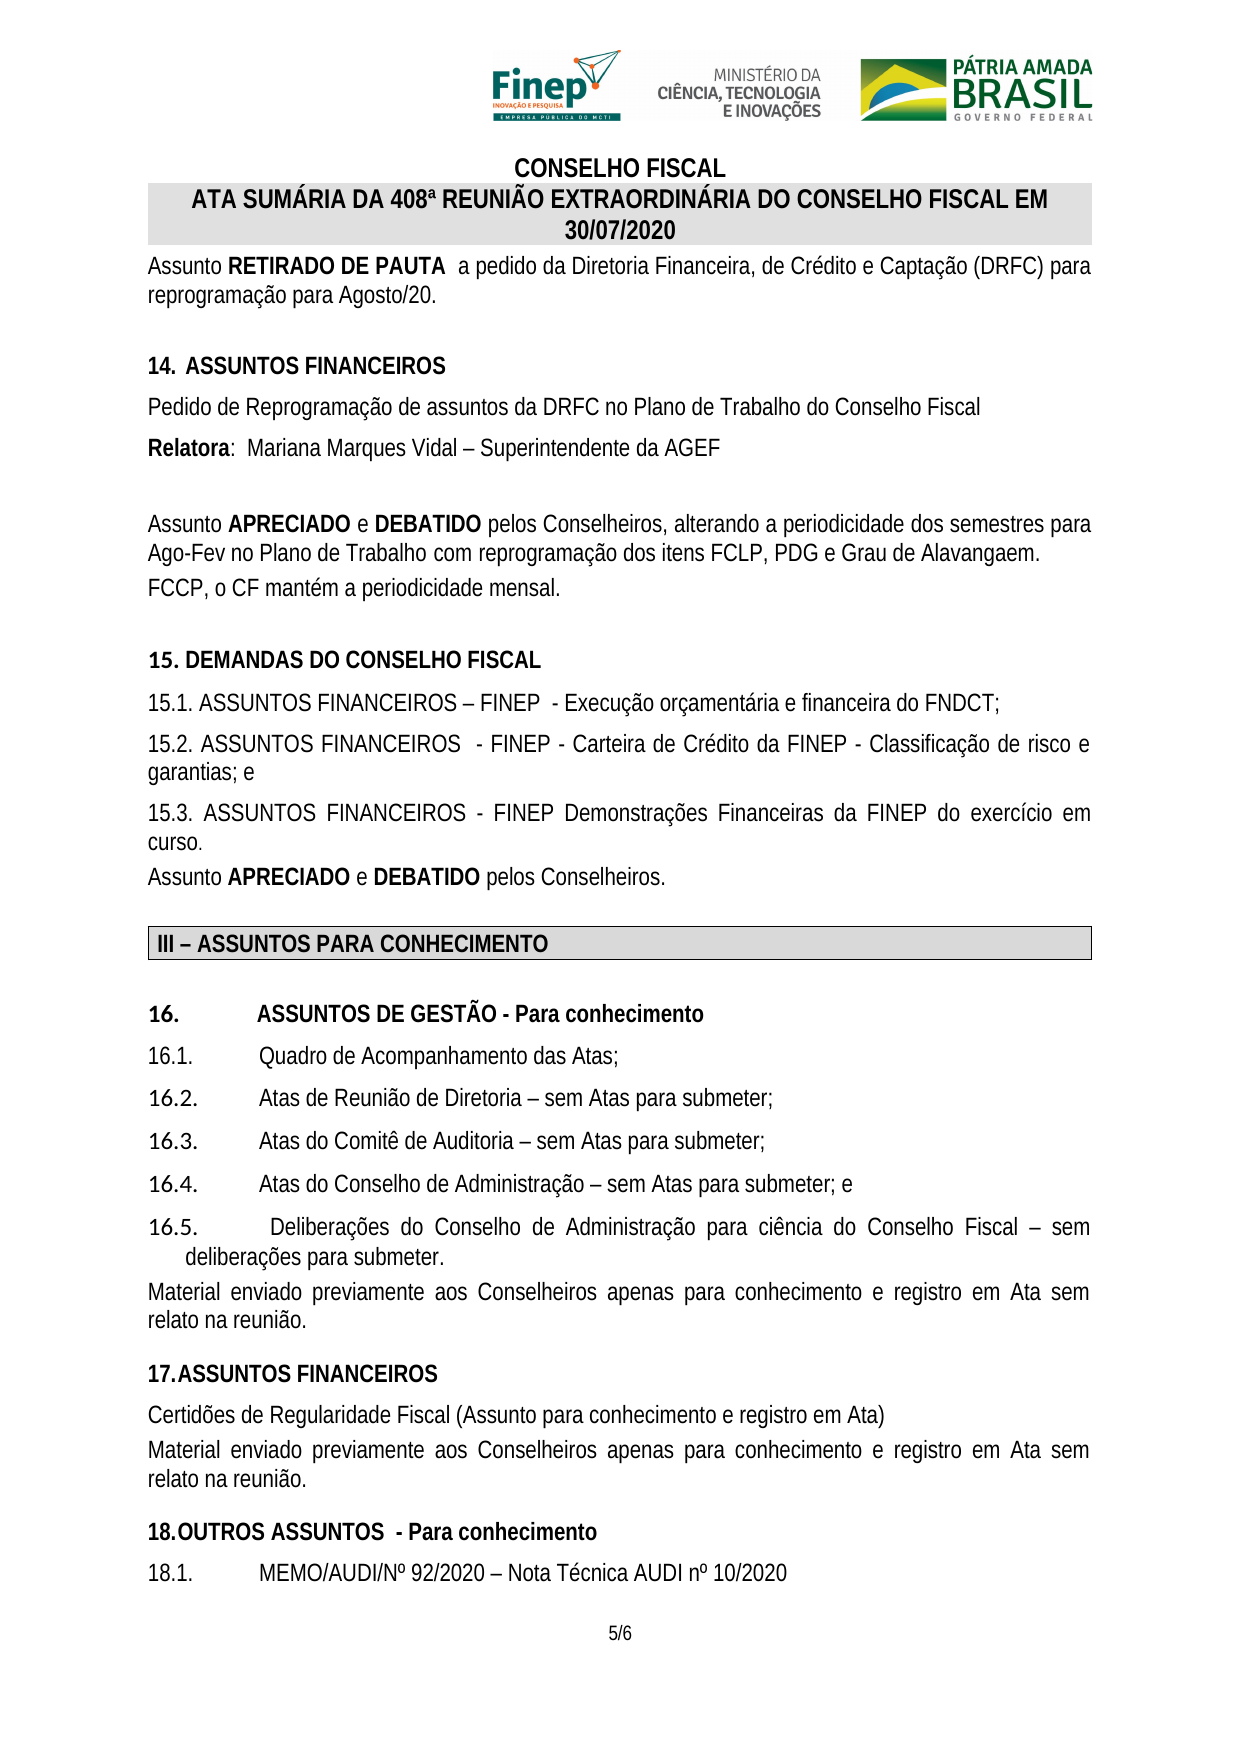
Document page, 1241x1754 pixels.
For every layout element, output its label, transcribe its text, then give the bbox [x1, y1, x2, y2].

list Atas do Comitê de Auditoria – sem Atas para submeter; [148, 1125, 1092, 1156]
list Quadro de Acompanhamento das Atas; [148, 1041, 1092, 1069]
list ASSUNTOS FINANCEIROS [148, 351, 1092, 380]
text FCCP, o CF mantém a periodicidade mensal. [148, 573, 1092, 602]
list ASSUNTOS DE GESTÃO - Para conhecimento [148, 998, 1092, 1028]
list Deliberações do Conselho de Administração para ciência do Conselho Fiscal – sem deliberações para submeter. [148, 1211, 1092, 1270]
text III – ASSUNTOS PARA CONHECIMENTO [149, 927, 1091, 959]
text Assunto APRECIADO e DEBATIDO pelos Conselheiros. [148, 862, 1092, 891]
text Relatora: Mariana Marques Vidal – Superintendente da AGEF [148, 433, 1092, 462]
text 15.3. ASSUNTOS FINANCEIROS - FINEP Demonstrações Financeiras da FINEP do exercício em curso. [148, 798, 1092, 856]
text Assunto RETIRADO DE PAUTA a pedido da Diretoria Financeira, de Crédito e Captação (DRFC) para reprogramação para Agosto/20. [148, 251, 1092, 308]
text 15.2. ASSUNTOS FINANCEIROS - FINEP - Carteira de Crédito da FINEP - Classificação de risco e garantias; e [148, 729, 1092, 786]
list ASSUNTOS FINANCEIROS [148, 1359, 1092, 1387]
list MEMO/AUDI/Nº 92/2020 – Nota Técnica AUDI nº 10/2020 [148, 1558, 1092, 1587]
text Pedido de Reprogramação de assuntos da DRFC no Plano de Trabalho do Conselho Fiscal [148, 392, 1092, 421]
list Atas do Conselho de Administração – sem Atas para submeter; e [148, 1168, 1092, 1199]
list Atas de Reunião de Diretoria – sem Atas para submeter; [148, 1082, 1092, 1113]
text Material enviado previamente aos Conselheiros apenas para conhecimento e registro em Ata sem relato na reunião. [148, 1277, 1092, 1334]
text Certidões de Regularidade Fiscal (Assunto para conhecimento e registro em Ata) [148, 1400, 1092, 1429]
text Material enviado previamente aos Conselheiros apenas para conhecimento e registro em Ata sem relato na reunião. [148, 1435, 1092, 1492]
list DEMANDAS DO CONSELHO FISCAL [148, 644, 1092, 675]
list OUTROS ASSUNTOS - Para conhecimento [148, 1517, 1092, 1546]
text Assunto APRECIADO e DEBATIDO pelos Conselheiros, alterando a periodicidade dos semestres para Ago-Fev no Plano de Trabalho com reprogramação dos itens FCLP, PDG e Grau de Alavangaem. [148, 509, 1092, 567]
text 15.1. ASSUNTOS FINANCEIROS – FINEP - Execução orçamentária e financeira do FNDCT; [148, 687, 1092, 716]
